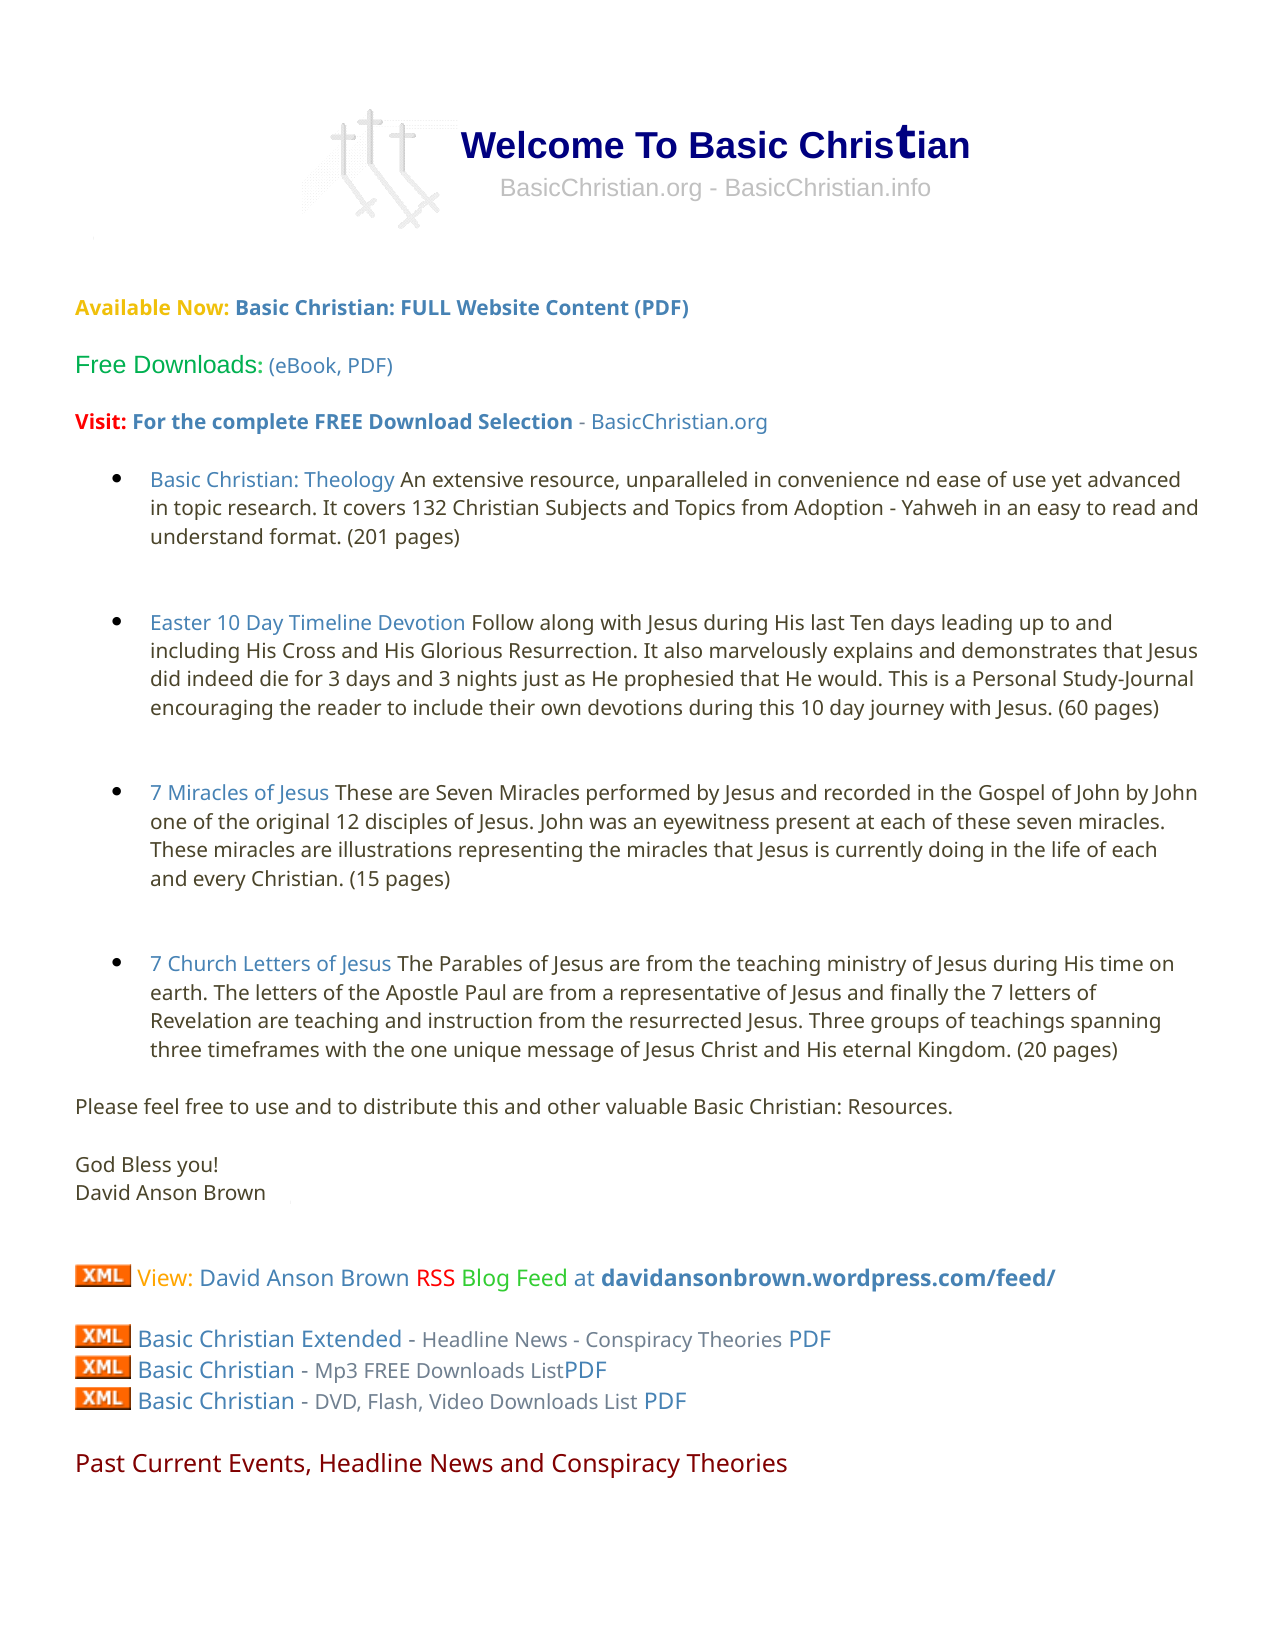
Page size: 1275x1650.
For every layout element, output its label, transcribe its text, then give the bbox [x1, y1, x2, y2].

text Free Downloads: (eBook, PDF) [75, 350, 1200, 407]
text Available Now: Basic Christian: FULL Website Content (PDF) [75, 293, 1200, 321]
text Please feel free to use and to distribute this and other valuable Basic Christian: Resources. [75, 1092, 1200, 1121]
text Past Current Events, Headline News and Conspiracy Theories [75, 1446, 1200, 1480]
picture [75, 1264, 132, 1287]
picture [75, 1355, 131, 1379]
picture [301, 75, 458, 232]
list 7 Church Letters of Jesus The Parables of Jesus are from the teaching ministry of Jesus during His time on earth. The letters of the Apostle Paul are from a representative of Jesus and finally the 7 letters of Revelation are teaching and instruction from the resurrected Jesus. Three groups of teachings spanning three timeframes with the one unique message of Jesus Christ and His eternal Kingdom. (20 pages) [112, 949, 1200, 1063]
text Visit: For the complete FREE Download Selection - BasicChristian.org [75, 407, 1200, 436]
list Basic Christian: Theology An extensive resource, unparalleled in convenience nd ease of use yet advanced in topic research. It covers 132 Christian Subjects and Topics from Adoption - Yahweh in an easy to read and understand format. (201 pages) [112, 465, 1200, 578]
picture [75, 1387, 131, 1410]
table_header Welcome To Basic Christian BasicChristian.org - BasicChristian.info [458, 75, 973, 231]
picture [75, 1324, 131, 1348]
list Easter 10 Day Timeline Devotion Follow along with Jesus during His last Ten days leading up to and including His Cross and His Glorious Resurrection. It also marvelously explains and demonstrates that Jesus did indeed die for 3 days and 3 nights just as He prophesied that He would. This is a Personal Study-Journal encouraging the reader to include their own devotions during this 10 day journey with Jesus. (60 pages) [112, 608, 1200, 749]
text View: David Anson Brown RSS Blog Feed at davidansonbrown.wordpress.com/feed/ [75, 1262, 1200, 1293]
list 7 Miracles of Jesus These are Seven Miracles performed by Jesus and recorded in the Gospel of John by John one of the original 12 disciples of Jesus. John was an eyewitness present at each of these seven miracles. These miracles are illustrations representing the miracles that Jesus is currently doing in the life of each and every Christian. (15 pages) [112, 778, 1200, 920]
text God Bless you! David Anson Brown [75, 1150, 1200, 1233]
text Basic Christian Extended - Headline News - Conspiracy Theories PDF Basic Christian - Mp3 FREE Downloads ListPDF Basic Christian - DVD, Flash, Video Downloads List PDF [75, 1323, 1200, 1416]
